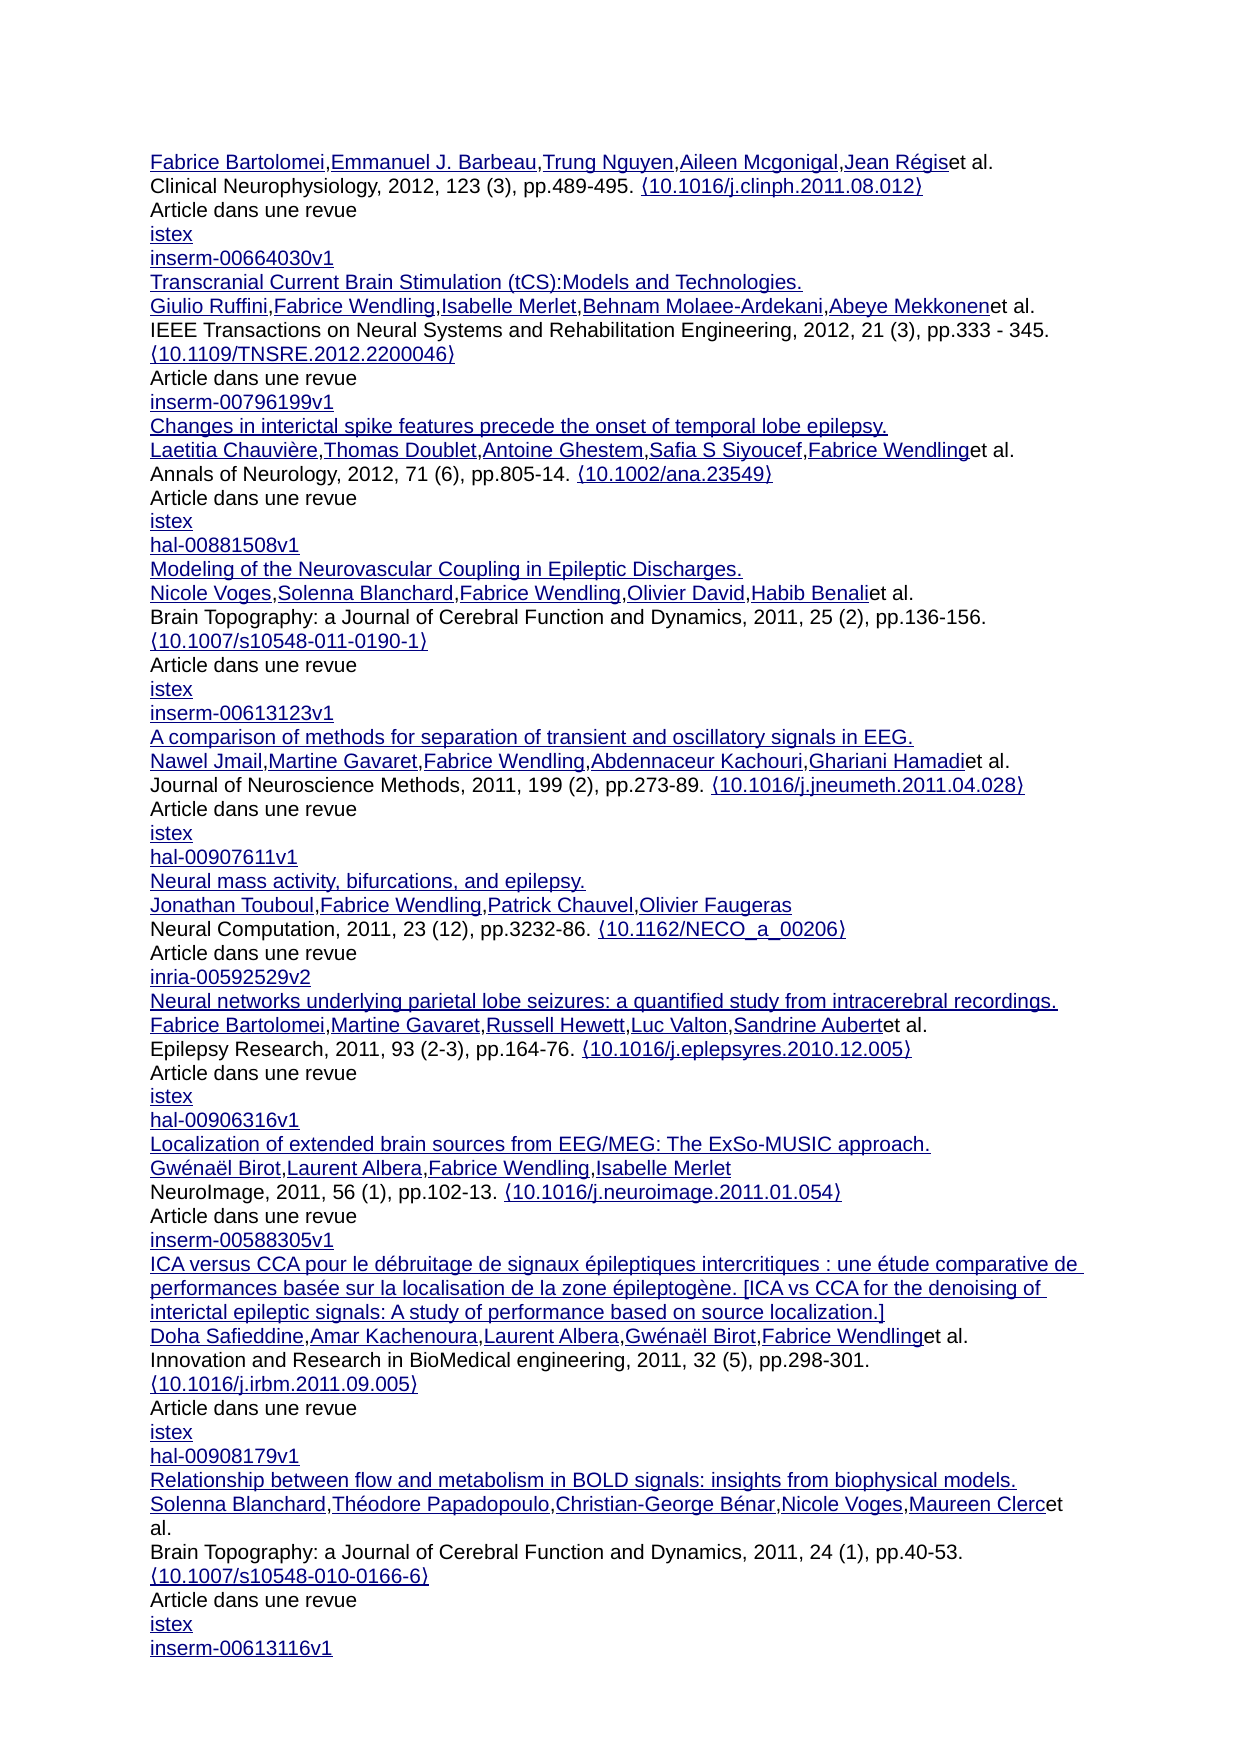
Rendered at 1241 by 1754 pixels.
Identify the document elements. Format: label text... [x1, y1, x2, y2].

table_cell Neural networks underlying parietal lobe seizures: a quantified study from intracerebral recordings. Fabrice Bartolomei,Martine Gavaret,Russell Hewett,Luc Valton,Sandrine Aubertet al. Epilepsy Research, 2011, 93 (2-3), pp.164-76. ⟨10.1016/j.eplepsyres.2010.12.005⟩ Article dans une revue istex hal-00906316v1 [150, 989, 1090, 1132]
table_cell Changes in interictal spike features precede the onset of temporal lobe epilepsy. Laetitia Chauvière,Thomas Doublet,Antoine Ghestem,Safia S Siyoucef,Fabrice Wendlinget al. Annals of Neurology, 2012, 71 (6), pp.805-14. ⟨10.1002/ana.23549⟩ Article dans une revue istex hal-00881508v1 [150, 414, 1090, 557]
table_cell ICA versus CCA pour le débruitage de signaux épileptiques intercritiques : une étude comparative de performances basée sur la localisation de la zone épileptogène. [ICA vs CCA for the denoising of interictal epileptic signals: A study of performance based on source localization.] Doha Safieddine,Amar Kachenoura,Laurent Albera,Gwénaël Birot,Fabrice Wendlinget al. Innovation and Research in BioMedical engineering, 2011, 32 (5), pp.298-301. ⟨10.1016/j.irbm.2011.09.005⟩ Article dans une revue istex hal-00908179v1 [150, 1252, 1090, 1468]
table_cell Modeling of the Neurovascular Coupling in Epileptic Discharges. Nicole Voges,Solenna Blanchard,Fabrice Wendling,Olivier David,Habib Benaliet al. Brain Topography: a Journal of Cerebral Function and Dynamics, 2011, 25 (2), pp.136-156. ⟨10.1007/s10548-011-0190-1⟩ Article dans une revue istex inserm-00613123v1 [150, 557, 1090, 725]
table_cell Neural mass activity, bifurcations, and epilepsy. Jonathan Touboul,Fabrice Wendling,Patrick Chauvel,Olivier Faugeras Neural Computation, 2011, 23 (12), pp.3232-86. ⟨10.1162/NECO_a_00206⟩ Article dans une revue inria-00592529v2 [150, 869, 1090, 988]
table_cell Transcranial Current Brain Stimulation (tCS):Models and Technologies. Giulio Ruffini,Fabrice Wendling,Isabelle Merlet,Behnam Molaee-Ardekani,Abeye Mekkonenet al. IEEE Transactions on Neural Systems and Rehabilitation Engineering, 2012, 21 (3), pp.333 - 345. ⟨10.1109/TNSRE.2012.2200046⟩ Article dans une revue inserm-00796199v1 [150, 270, 1090, 413]
table_cell A comparison of methods for separation of transient and oscillatory signals in EEG. Nawel Jmail,Martine Gavaret,Fabrice Wendling,Abdennaceur Kachouri,Ghariani Hamadiet al. Journal of Neuroscience Methods, 2011, 199 (2), pp.273-89. ⟨10.1016/j.jneumeth.2011.04.028⟩ Article dans une revue istex hal-00907611v1 [150, 725, 1090, 869]
table_cell Relationship between flow and metabolism in BOLD signals: insights from biophysical models. Solenna Blanchard,Théodore Papadopoulo,Christian-George Bénar,Nicole Voges,Maureen Clercet al. Brain Topography: a Journal of Cerebral Function and Dynamics, 2011, 24 (1), pp.40-53. ⟨10.1007/s10548-010-0166-6⟩ Article dans une revue istex inserm-00613116v1 [150, 1468, 1090, 1659]
table_cell Localization of extended brain sources from EEG/MEG: The ExSo-MUSIC approach. Gwénaël Birot,Laurent Albera,Fabrice Wendling,Isabelle Merlet NeuroImage, 2011, 56 (1), pp.102-13. ⟨10.1016/j.neuroimage.2011.01.054⟩ Article dans une revue inserm-00588305v1 [150, 1132, 1090, 1252]
table_cell Fabrice Bartolomei,Emmanuel J. Barbeau,Trung Nguyen,Aileen Mcgonigal,Jean Régiset al. Clinical Neurophysiology, 2012, 123 (3), pp.489-495. ⟨10.1016/j.clinph.2011.08.012⟩ Article dans une revue istex inserm-00664030v1 [150, 150, 1090, 270]
